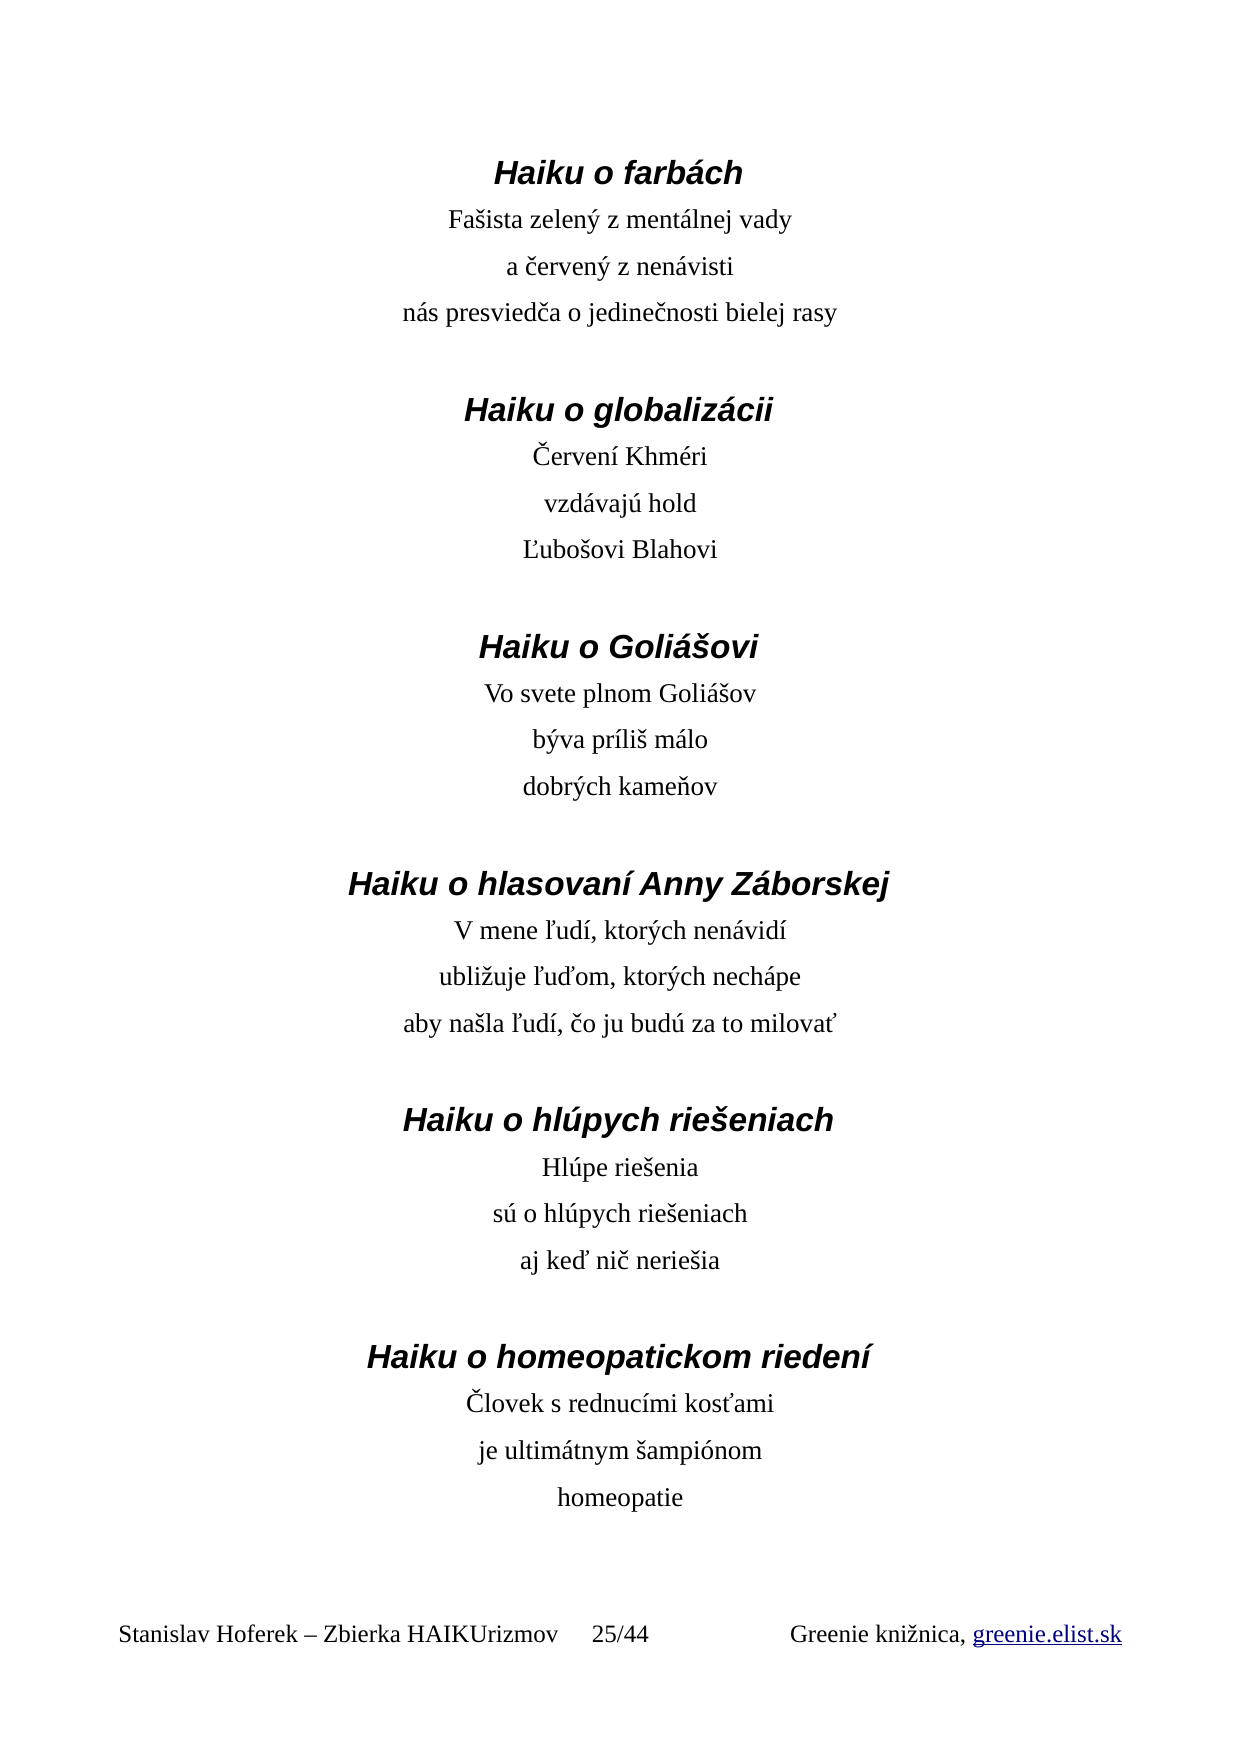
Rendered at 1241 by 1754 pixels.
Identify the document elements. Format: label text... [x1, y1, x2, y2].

subtitle Haiku o hlasovaní Anny Záborskej [106, 863, 1134, 902]
text Vo svete plnom Goliášov býva príliš málo dobrých kameňov [106, 677, 1134, 801]
text Hlúpe riešenia sú o hlúpych riešeniach aj keď nič neriešia [106, 1151, 1134, 1275]
subtitle Haiku o Goliášovi [106, 627, 1134, 665]
text Človek s rednucími kosťami je ultimátnym šampiónom homeopatie [106, 1387, 1134, 1512]
subtitle Haiku o hlúpych riešeniach [106, 1100, 1134, 1139]
text Fašista zelený z mentálnej vady [106, 203, 1134, 234]
text a červený z nenávisti [106, 250, 1134, 281]
text Červení Khméri vzdávajú hold Ľubošovi Blahovi [106, 440, 1134, 564]
text V mene ľudí, ktorých nenávidí ubližuje ľuďom, ktorých nechápe aby našla ľudí, čo ju budú za to milovať [106, 914, 1134, 1038]
subtitle Haiku o homeopatickom riedení [106, 1337, 1134, 1376]
text nás presviedča o jedinečnosti bielej rasy [106, 296, 1134, 328]
subtitle Haiku o globalizácii [106, 390, 1134, 428]
subtitle Haiku o farbách [106, 153, 1134, 191]
